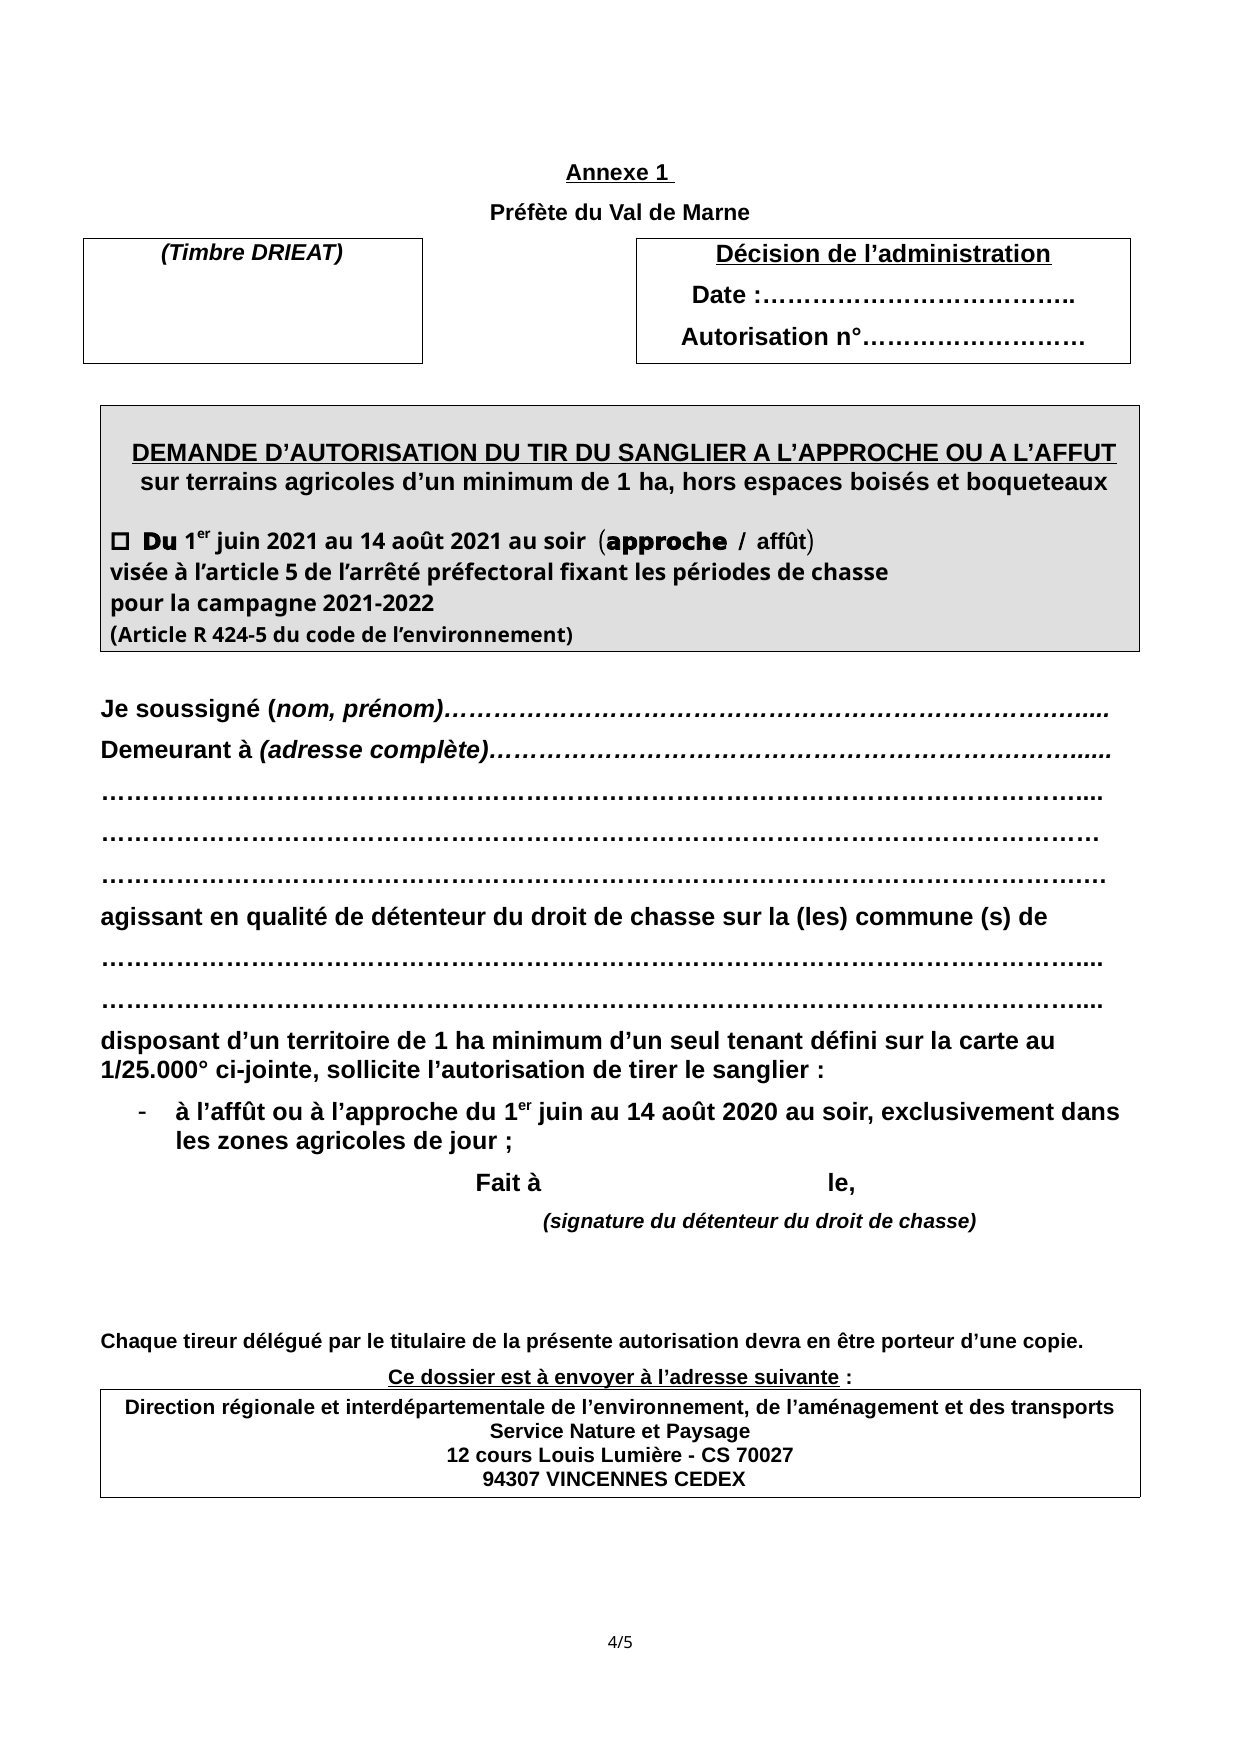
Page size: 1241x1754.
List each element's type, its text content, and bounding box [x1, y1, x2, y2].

text Annexe 1 [100, 158, 1140, 186]
text agissant en qualité de détenteur du droit de chasse sur la (les) commune (s) de [100, 901, 1140, 931]
text Préfète du Val de Marne [100, 198, 1140, 225]
text pour la campagne 2021-2022 [101, 584, 1139, 615]
text sur terrains agricoles d’un minimum de 1 ha, hors espaces boisés et boqueteaux [101, 463, 1139, 493]
text ……………………………………………………………………………………………………….… [100, 860, 1140, 889]
text Demeurant à (adresse complète)……………………………………………………….……...... [100, 735, 1140, 764]
text (Article R 424-5 du code de l’environnement) [101, 615, 1139, 651]
text ……………………………………………………………………………………………………….... [100, 777, 1140, 806]
text Je soussigné (nom, prénom)……………………………………………………………….…..... [100, 694, 1140, 723]
text (signature du détenteur du droit de chasse) [469, 1209, 1140, 1233]
table_header [423, 238, 636, 363]
list à l’affût ou à l’approche du 1er juin au 14 août 2020 au soir, exclusivement dans les zones agricoles de jour ; [138, 1097, 1140, 1155]
text ………………………………………………………………………………………………………… [100, 818, 1140, 847]
text ……………………………………………………………………………………………………….... [100, 943, 1140, 972]
text ……………………………………………………………………………………………………….... [100, 984, 1140, 1014]
table_header Décision de l’administration Date :……………………………….. Autorisation n°……………………… [637, 239, 1130, 363]
text  Du 1er juin 2021 au 14 août 2021 au soir (approche / affût) [101, 522, 1139, 553]
text Chaque tireur délégué par le titulaire de la présente autorisation devra en être porteur d’une copie. [100, 1329, 1140, 1353]
table_header Direction régionale et interdépartementale de l’environnement, de l’aménagement et des transports Service Nature et Paysage 12 cours Louis Lumière - CS 70027 94307 VINCENNES CEDEX [101, 1390, 1140, 1497]
table_header (Timbre DRIEAT) [84, 239, 422, 363]
text disposant d’un territoire de 1 ha minimum d’un seul tenant défini sur la carte au 1/25.000° ci-jointe, sollicite l’autorisation de tirer le sanglier : [100, 1026, 1140, 1084]
text visée à l’article 5 de l’arrêté préfectoral fixant les périodes de chasse [101, 553, 1139, 584]
text DEMANDE D’AUTORISATION DU TIR DU SANGLIER A L’APPROCHE OU A L’AFFUT [101, 434, 1139, 463]
text Fait à le, [100, 1167, 1140, 1196]
text Ce dossier est à envoyer à l’adresse suivante : [100, 1365, 1140, 1389]
